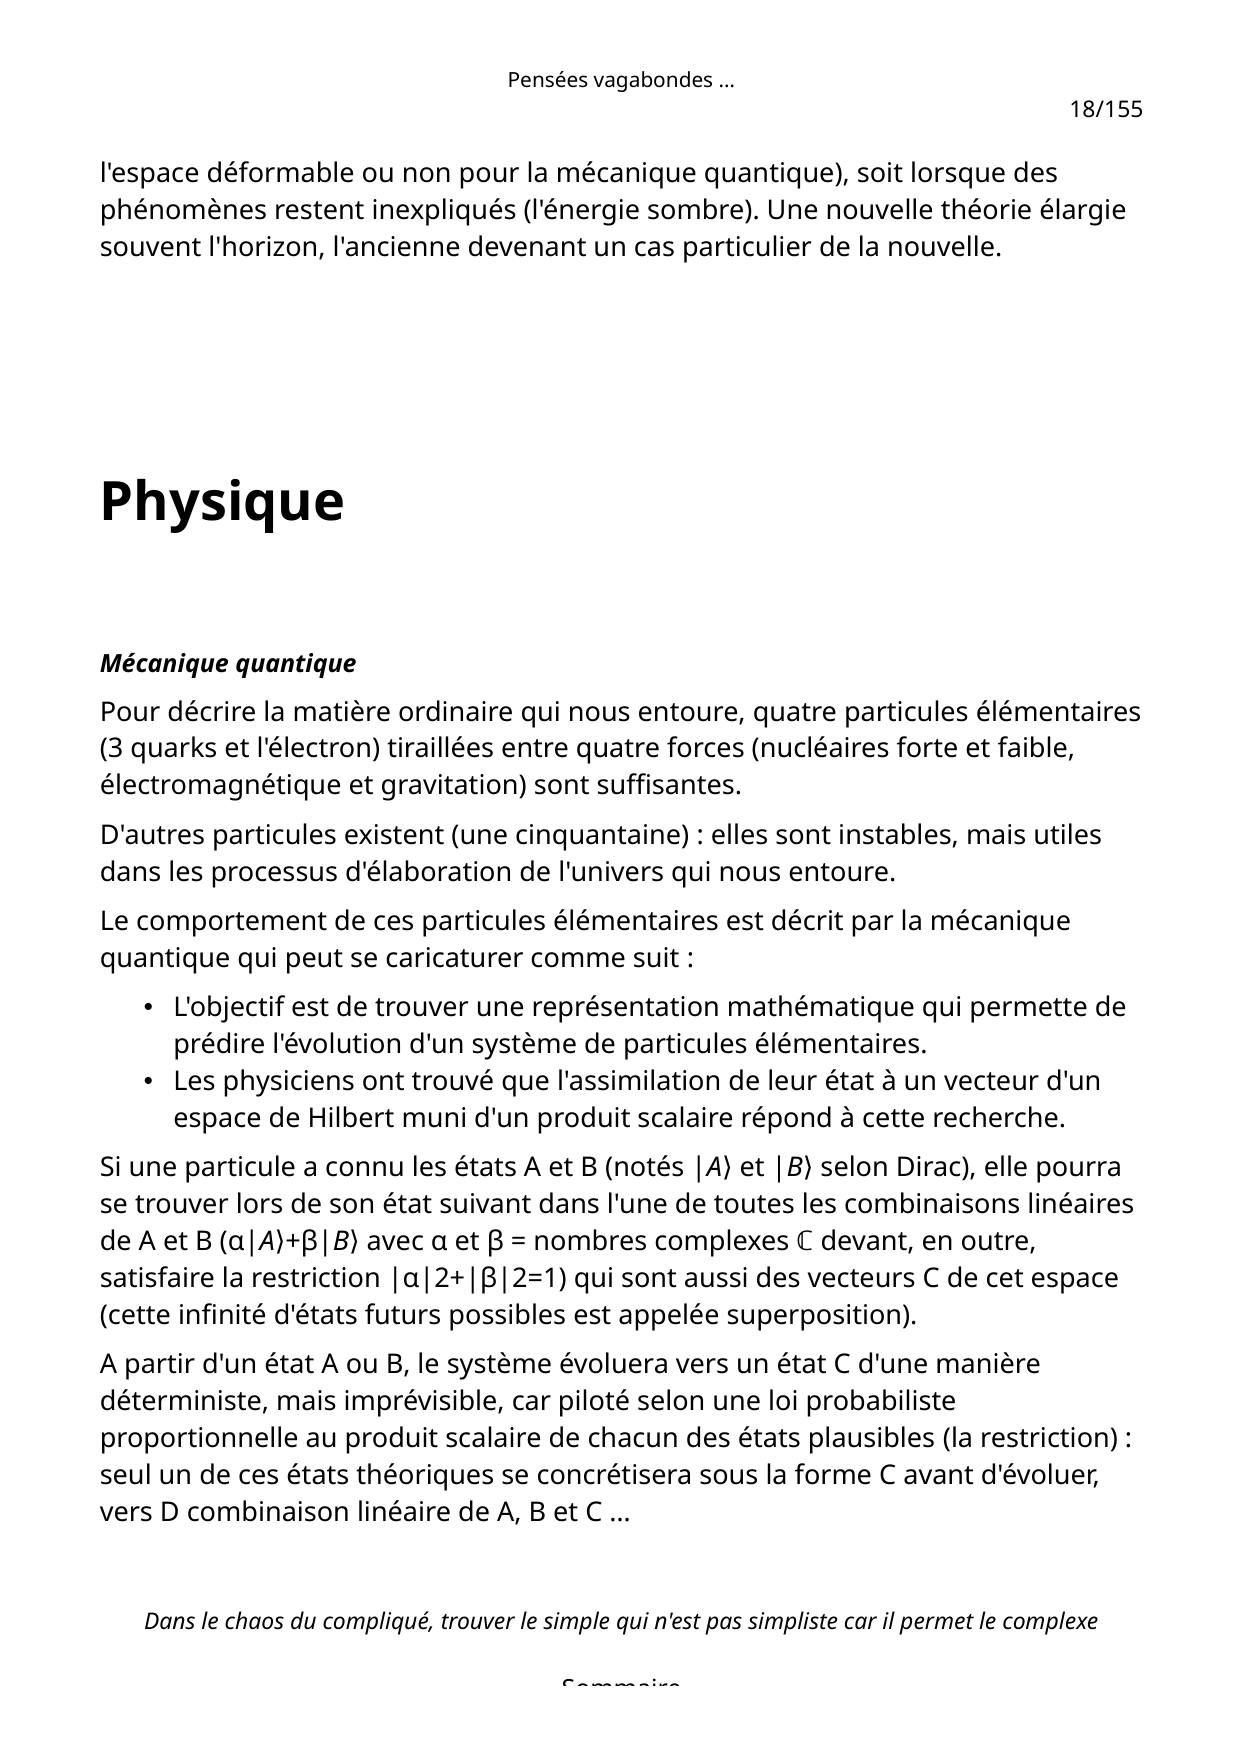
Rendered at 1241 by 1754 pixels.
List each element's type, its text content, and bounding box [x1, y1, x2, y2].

subtitle Physique [99, 463, 1143, 536]
list L'objectif est de trouver une représentation mathématique qui permette de prédire l'évolution d'un système de particules élémentaires. [144, 988, 1143, 1061]
subtitle Mécanique quantique [99, 645, 1143, 679]
text A partir d'un état A ou B, le système évoluera vers un état C d'une manière déterministe, mais imprévisible, car piloté selon une loi probabiliste proportionnelle au produit scalaire de chacun des états plausibles (la restriction) : seul un de ces états théoriques se concrétisera sous la forme C avant d'évoluer, vers D combinaison linéaire de A, B et C … [99, 1344, 1143, 1529]
text Pour décrire la matière ordinaire qui nous entoure, quatre particules élémentaires (3 quarks et l'électron) tiraillées entre quatre forces (nucléaires forte et faible, électromagnétique et gravitation) sont suffisantes. [99, 692, 1143, 803]
text Le comportement de ces particules élémentaires est décrit par la mécanique quantique qui peut se caricaturer comme suit : [99, 901, 1143, 975]
text l'espace déformable ou non pour la mécanique quantique), soit lorsque des phénomènes restent inexpliqués (l'énergie sombre). Une nouvelle théorie élargie souvent l'horizon, l'ancienne devenant un cas particulier de la nouvelle. [99, 154, 1143, 264]
text Si une particule a connu les états A et B (notés |A⟩ et |B⟩ selon Dirac), elle pourra se trouver lors de son état suivant dans l'une de toutes les combinaisons linéaires de A et B (α|A⟩+β|B⟩ avec α et β = nombres complexes ℂ devant, en outre, satisfaire la restriction |α|2+|β|2=1) qui sont aussi des vecteurs C de cet espace (cette infinité d'états futurs possibles est appelée superposition). [99, 1148, 1143, 1332]
text D'autres particules existent (une cinquantaine) : elles sont instables, mais utiles dans les processus d'élaboration de l'univers qui nous entoure. [99, 815, 1143, 889]
list Les physiciens ont trouvé que l'assimilation de leur état à un vecteur d'un espace de Hilbert muni d'un produit scalaire répond à cette recherche. [144, 1061, 1143, 1135]
